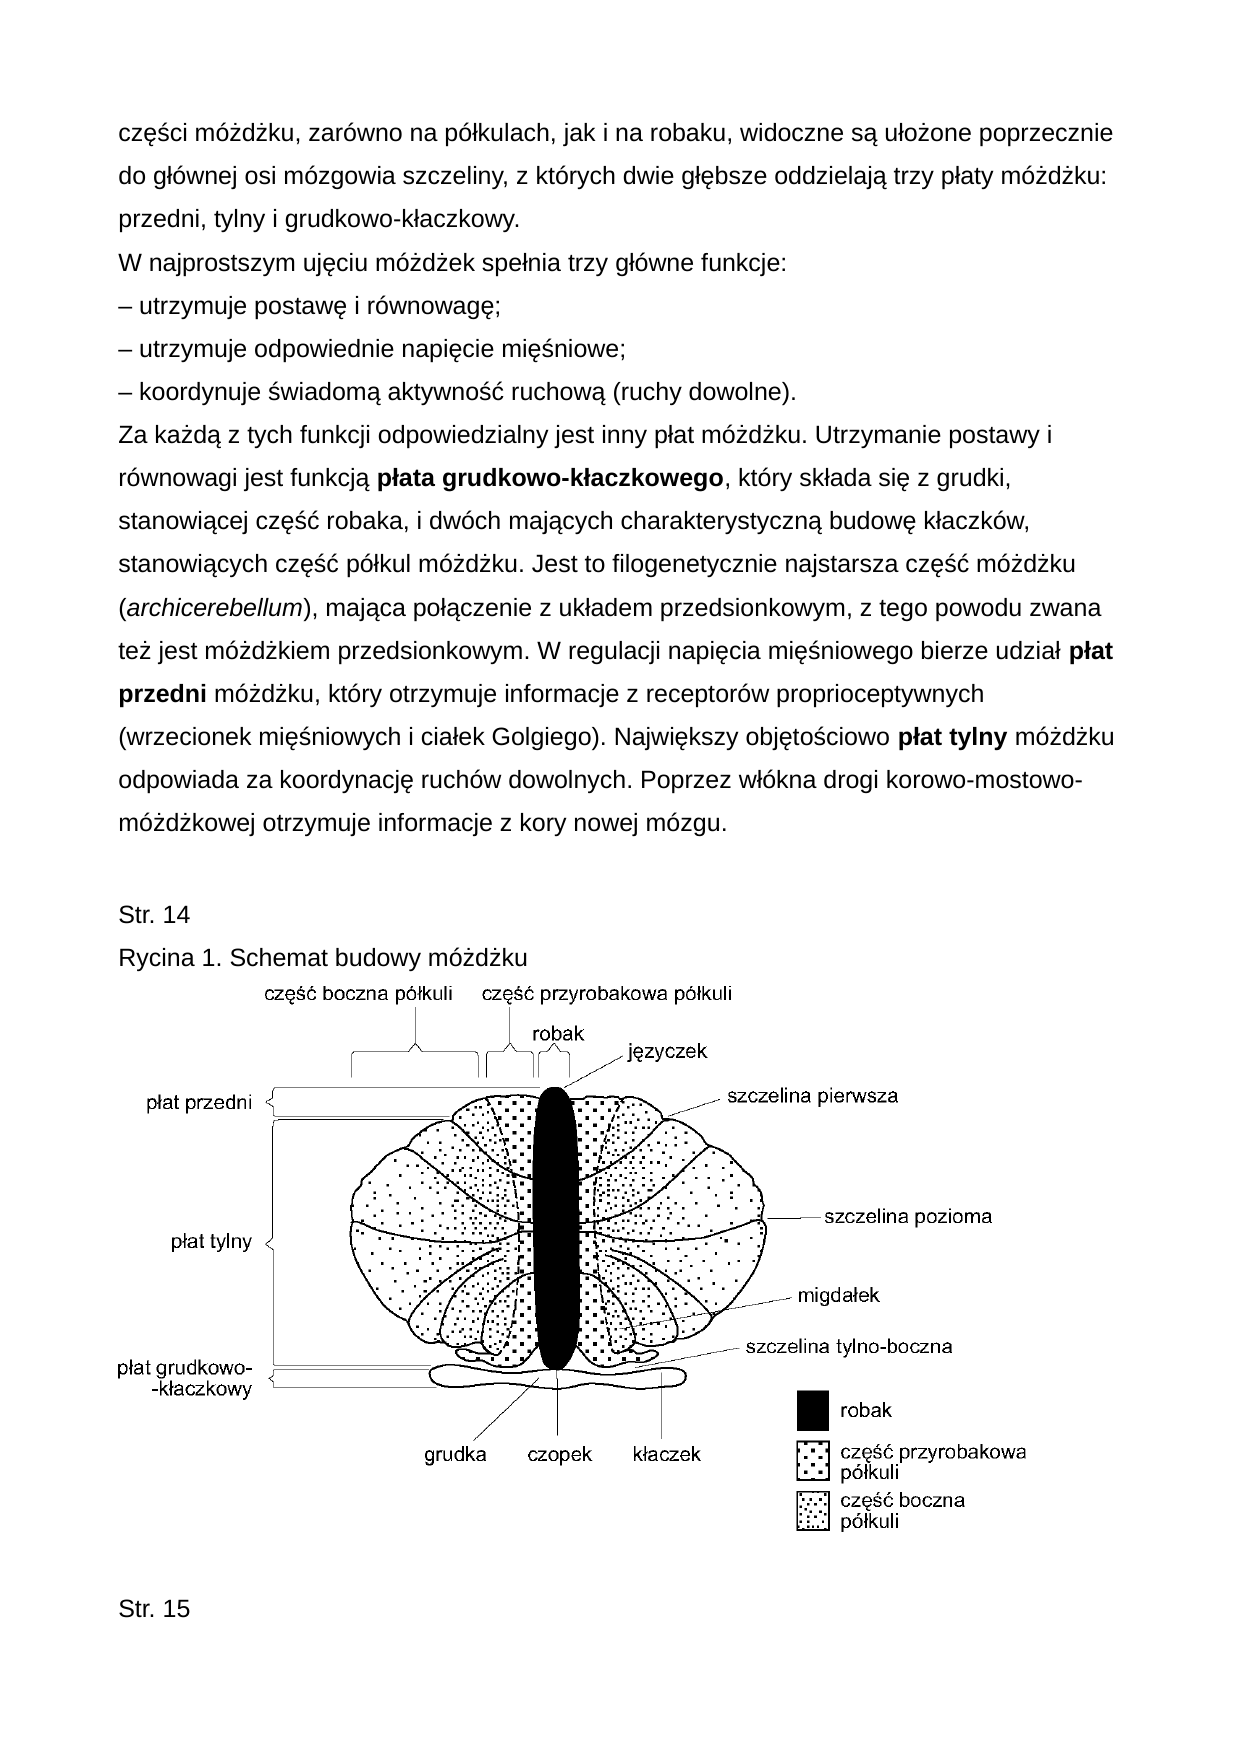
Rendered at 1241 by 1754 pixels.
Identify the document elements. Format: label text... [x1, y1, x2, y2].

text W najprostszym ujęciu móżdżek spełnia trzy główne funkcje: [118, 247, 1122, 276]
text Za każdą z tych funkcji odpowiedzialny jest inny płat móżdżku. Utrzymanie postawy i równowagi jest funkcją płata grudkowo-kłaczkowego, który składa się z grudki, stanowiącej część robaka, i dwóch mających charakterystyczną budowę kłaczków, stanowiących część półkul móżdżku. Jest to filogenetycznie najstarsza część móżdżku (archicerebellum), mająca połączenie z układem przedsionkowym, z tego powodu zwana też jest móżdżkiem przedsionkowym. W regulacji napięcia mięśniowego bierze udział płat przedni móżdżku, który otrzymuje informacje z receptorów proprioceptywnych (wrzecionek mięśniowych i ciałek Golgiego). Największy objętościowo płat tylny móżdżku odpowiada za koordynację ruchów dowolnych. Poprzez włókna drogi korowo-mostowo-móżdżkowej otrzymuje informacje z kory nowej mózgu. [118, 420, 1122, 837]
text – utrzymuje odpowiednie napięcie mięśniowe; [118, 334, 1122, 362]
text Str. 14 [118, 900, 1122, 928]
picture [118, 986, 1026, 1532]
text Rycina 1. Schemat budowy móżdżku [118, 943, 1122, 972]
text – koordynuje świadomą aktywność ruchową (ruchy dowolne). [118, 377, 1122, 406]
text części móżdżku, zarówno na półkulach, jak i na robaku, widoczne są ułożone poprzecznie do głównej osi mózgowia szczeliny, z których dwie głębsze oddzielają trzy płaty móżdżku: przedni, tylny i grudkowo-kłaczkowy. [118, 118, 1122, 233]
text – utrzymuje postawę i równowagę; [118, 291, 1122, 319]
text Str. 15 [118, 1594, 1122, 1623]
